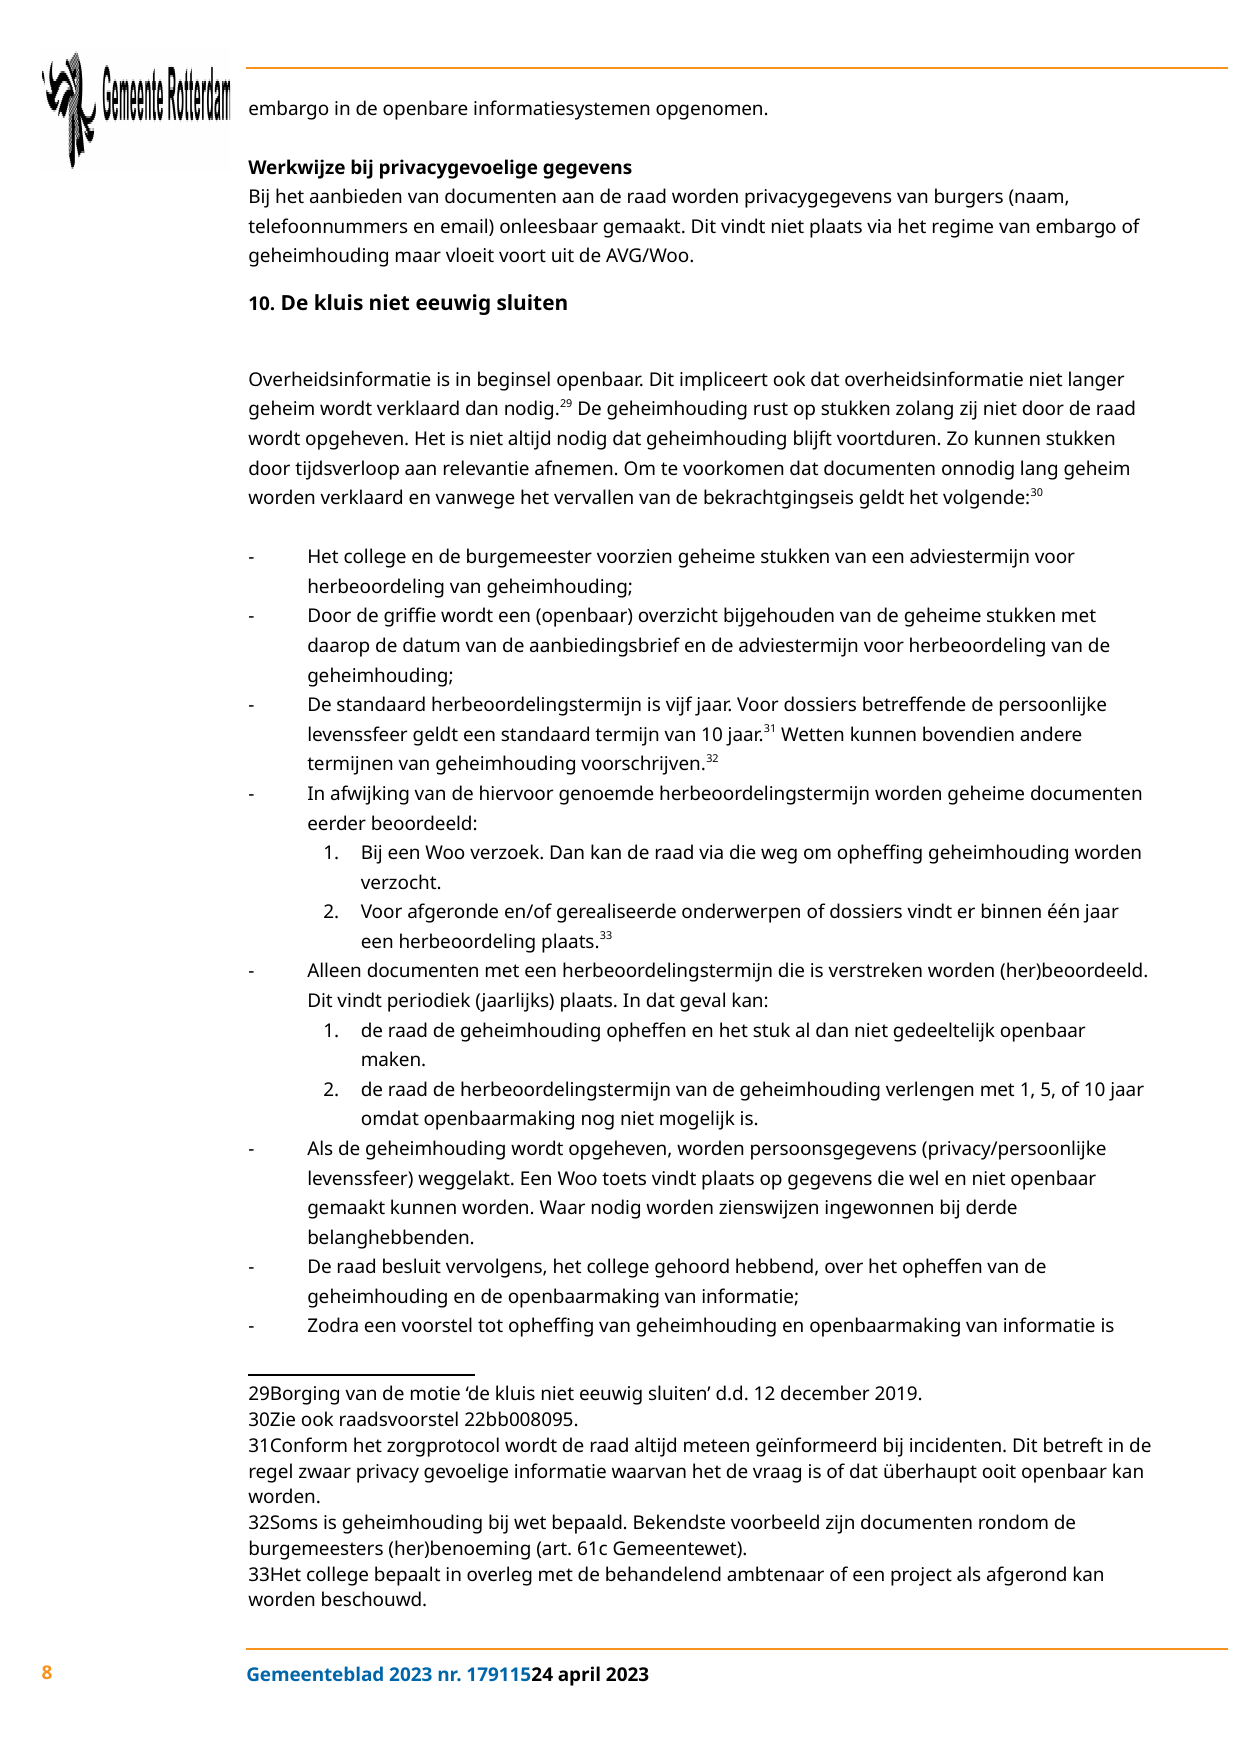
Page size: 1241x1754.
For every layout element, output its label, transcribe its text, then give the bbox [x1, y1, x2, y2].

text 10. De kluis niet eeuwig sluiten [248, 288, 1152, 317]
picture [41, 47, 231, 172]
list Zodra een voorstel tot opheffing van geheimhouding en openbaarmaking van informatie is [248, 1313, 1152, 1338]
list Als de geheimhouding wordt opgeheven, worden persoonsgegevens (privacy/persoonlijke levenssfeer) weggelakt. Een Woo toets vindt plaats op gegevens die wel en niet openbaar gemaakt kunnen worden. Waar nodig worden zienswijzen ingewonnen bij derde belanghebbenden. [248, 1135, 1152, 1250]
text Werkwijze bij privacygevoelige gegevens [248, 154, 1152, 180]
list In afwijking van de hiervoor genoemde herbeoordelingstermijn worden geheime documenten eerder beoordeeld: [248, 780, 1152, 836]
list Conform het zorgprotocol wordt de raad altijd meteen geïnformeerd bij incidenten. Dit betreft in de regel zwaar privacy gevoelige informatie waarvan het de vraag is of dat überhaupt ooit openbaar kan worden. [248, 1432, 1152, 1509]
list Soms is geheimhouding bij wet bepaald. Bekendste voorbeeld zijn documenten rondom de burgemeesters (her)benoeming (art. 61c Gemeentewet). [248, 1509, 1152, 1561]
list Het college bepaalt in overleg met de behandelend ambtenaar of een project als afgerond kan worden beschouwd. [248, 1561, 1152, 1612]
text Borging van de motie ‘de kluis niet eeuwig sluiten’ d.d. 12 december 2019. [248, 1381, 1152, 1406]
list Bij een Woo verzoek. Dan kan de raad via die weg om opheffing geheimhouding worden verzocht. [323, 839, 1152, 895]
list De raad besluit vervolgens, het college gehoord hebbend, over het opheffen van de geheimhouding en de openbaarmaking van informatie; [248, 1253, 1152, 1309]
list Voor afgeronde en/of gerealiseerde onderwerpen of dossiers vindt er binnen één jaar een herbeoordeling plaats. [323, 898, 1152, 954]
list de raad de herbeoordelingstermijn van de geheimhouding verlengen met 1, 5, of 10 jaar omdat openbaarmaking nog niet mogelijk is. [323, 1076, 1152, 1131]
list Alleen documenten met een herbeoordelingstermijn die is verstreken worden (her)beoordeeld. Dit vindt periodiek (jaarlijks) plaats. In dat geval kan: [248, 958, 1152, 1013]
list Door de griffie wordt een (openbaar) overzicht bijgehouden van de geheime stukken met daarop de datum van de aanbiedingsbrief en de adviestermijn voor herbeoordeling van de geheimhouding; [248, 603, 1152, 688]
text embargo in de openbare informatiesystemen opgenomen. [248, 95, 1152, 121]
list de raad de geheimhouding opheffen en het stuk al dan niet gedeeltelijk openbaar maken. [323, 1017, 1152, 1072]
list Het college en de burgemeester voorzien geheime stukken van een adviestermijn voor herbeoordeling van geheimhouding; [248, 543, 1152, 599]
text Zie ook raadsvoorstel 22bb008095. [248, 1406, 1152, 1432]
text Bij het aanbieden van documenten aan de raad worden privacygegevens van burgers (naam, telefoonnummers en email) onleesbaar gemaakt. Dit vindt niet plaats via het regime van embargo of geheimhouding maar vloeit voort uit de AVG/Woo. [248, 183, 1152, 268]
text Overheidsinformatie is in beginsel openbaar. Dit impliceert ook dat overheidsinformatie niet langer geheim wordt verklaard dan nodig. De geheimhouding rust op stukken zolang zij niet door de raad wordt opgeheven. Het is niet altijd nodig dat geheimhouding blijft voortduren. Zo kunnen stukken door tijdsverloop aan relevantie afnemen. Om te voorkomen dat documenten onnodig lang geheim worden verklaard en vanwege het vervallen van de bekrachtgingseis geldt het volgende: [248, 366, 1152, 510]
list De standaard herbeoordelingstermijn is vijf jaar. Voor dossiers betreffende de persoonlijke levenssfeer geldt een standaard termijn van 10 jaar. Wetten kunnen bovendien andere termijnen van geheimhouding voorschrijven. [248, 691, 1152, 776]
